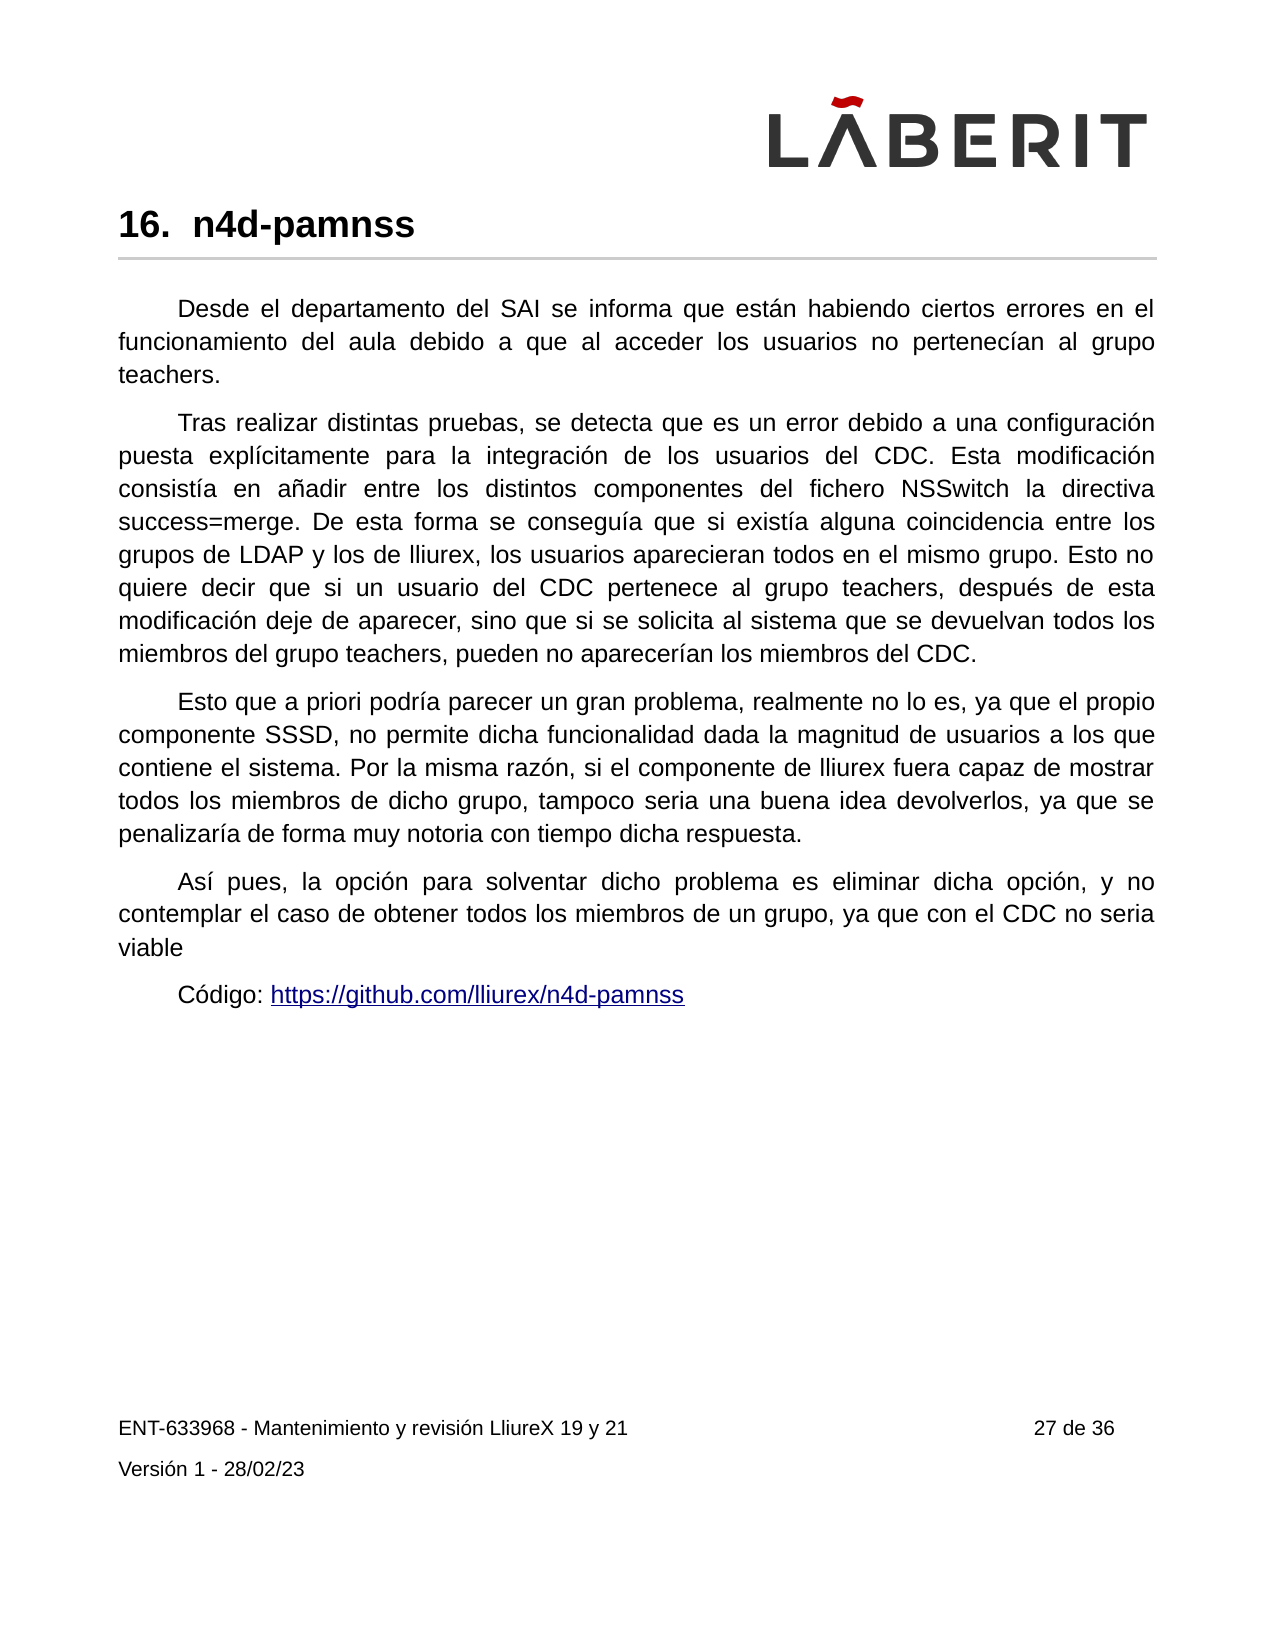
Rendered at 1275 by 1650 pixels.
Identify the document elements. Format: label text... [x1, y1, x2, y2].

text Desde el departamento del SAI se informa que están habiendo ciertos errores en el funcionamiento del aula debido a que al acceder los usuarios no pertenecían al grupo teachers. [118, 294, 1157, 389]
text Código: https://github.com/lliurex/n4d-pamnss [118, 980, 1157, 1009]
text Tras realizar distintas pruebas, se detecta que es un error debido a una configuración puesta explícitamente para la integración de los usuarios del CDC. Esta modificación consistía en añadir entre los distintos componentes del fichero NSSwitch la directiva success=merge. De esta forma se conseguía que si existía alguna coincidencia entre los grupos de LDAP y los de lliurex, los usuarios aparecieran todos en el mismo grupo. Esto no quiere decir que si un usuario del CDC pertenece al grupo teachers, después de esta modificación deje de aparecer, sino que si se solicita al sistema que se devuelvan todos los miembros del grupo teachers, pueden no aparecerían los miembros del CDC. [118, 408, 1157, 668]
text Así pues, la opción para solventar dicho problema es eliminar dicha opción, y no contemplar el caso de obtener todos los miembros de un grupo, ya que con el CDC no seria viable [118, 866, 1157, 961]
subtitle n4d-pamnss [118, 202, 1157, 257]
text Esto que a priori podría parecer un gran problema, realmente no lo es, ya que el propio componente SSSD, no permite dicha funcionalidad dada la magnitud de usuarios a los que contiene el sistema. Por la misma razón, si el componente de lliurex fuera capaz de mostrar todos los miembros de dicho grupo, tampoco seria una buena idea devolverlos, ya que se penalizaría de forma muy notoria con tiempo dicha respuesta. [118, 687, 1157, 848]
picture [769, 96, 1147, 167]
